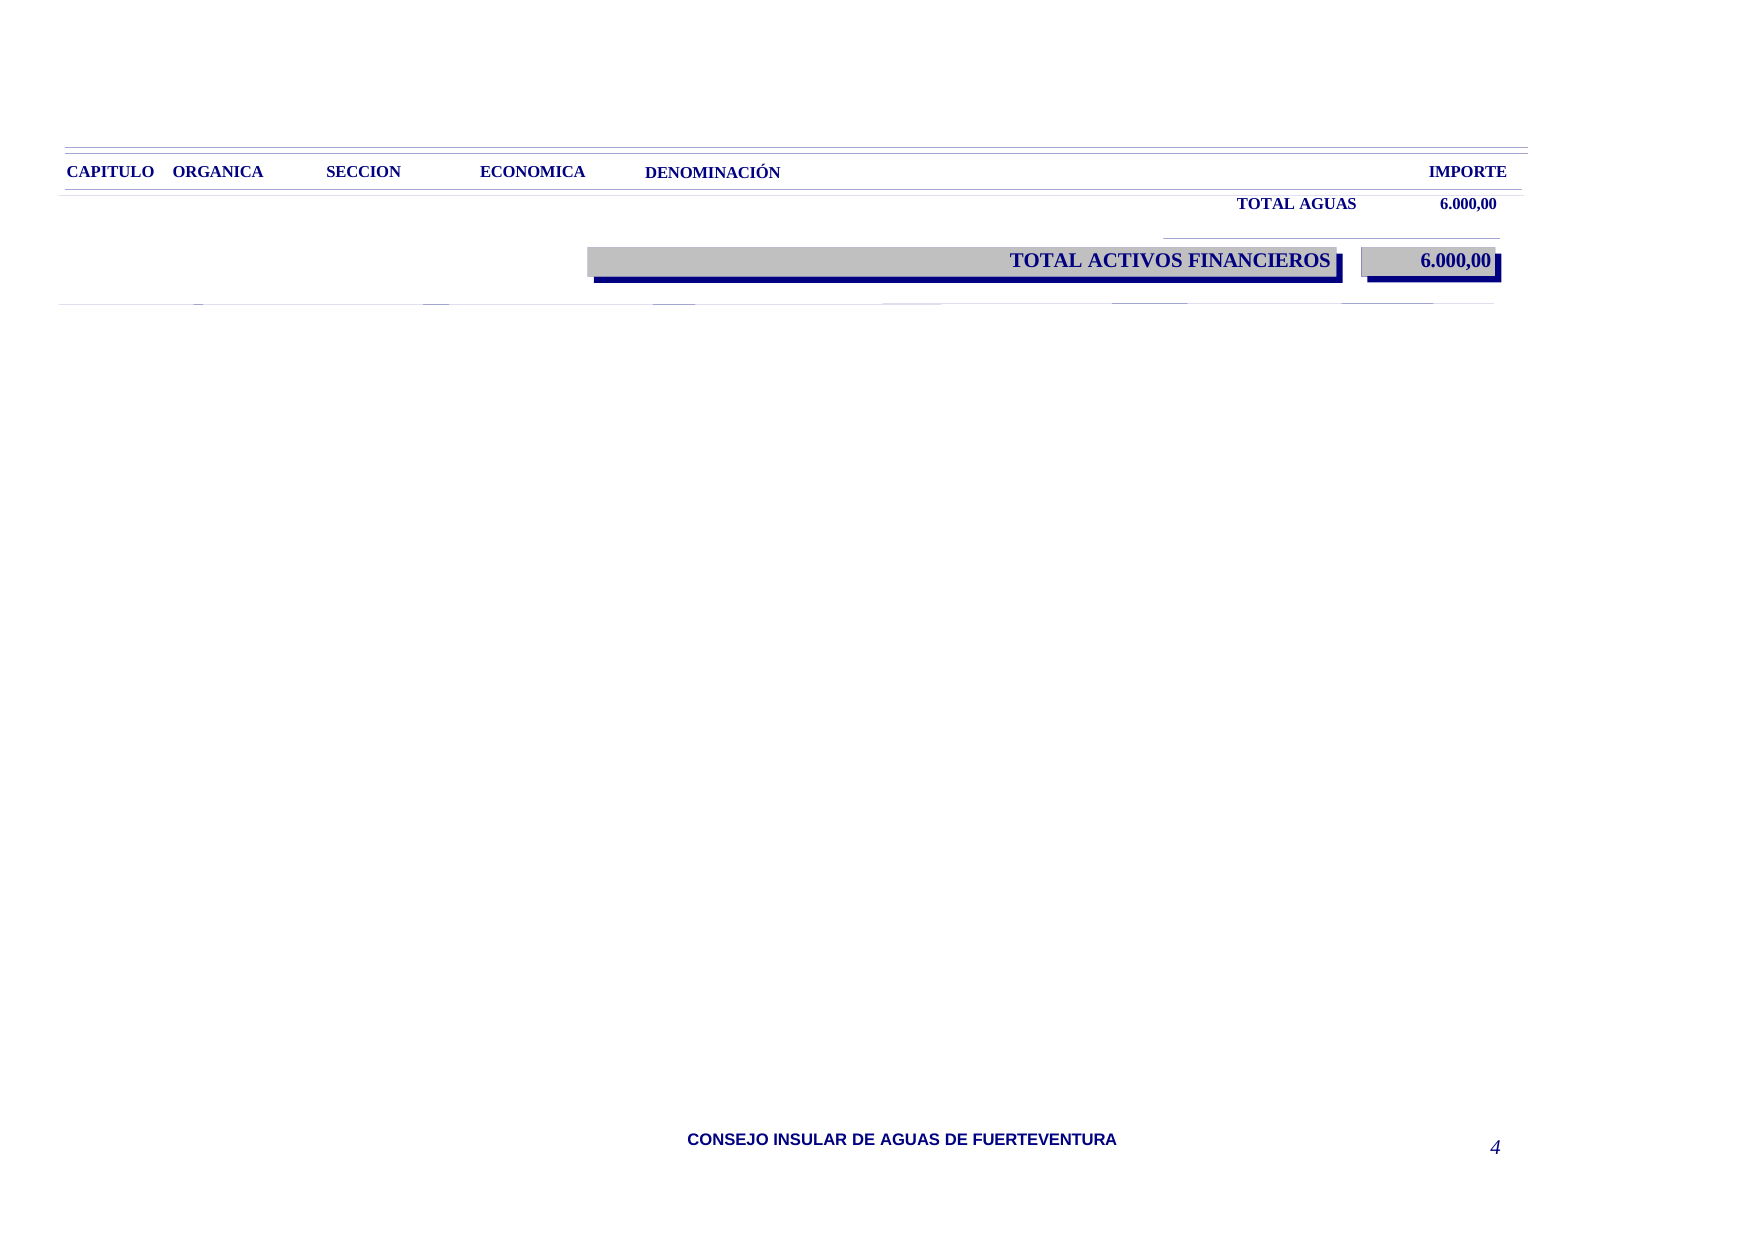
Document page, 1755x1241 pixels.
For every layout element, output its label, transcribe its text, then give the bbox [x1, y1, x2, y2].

text TOTAL AGUAS 6.000,00 [44, 194, 1497, 213]
